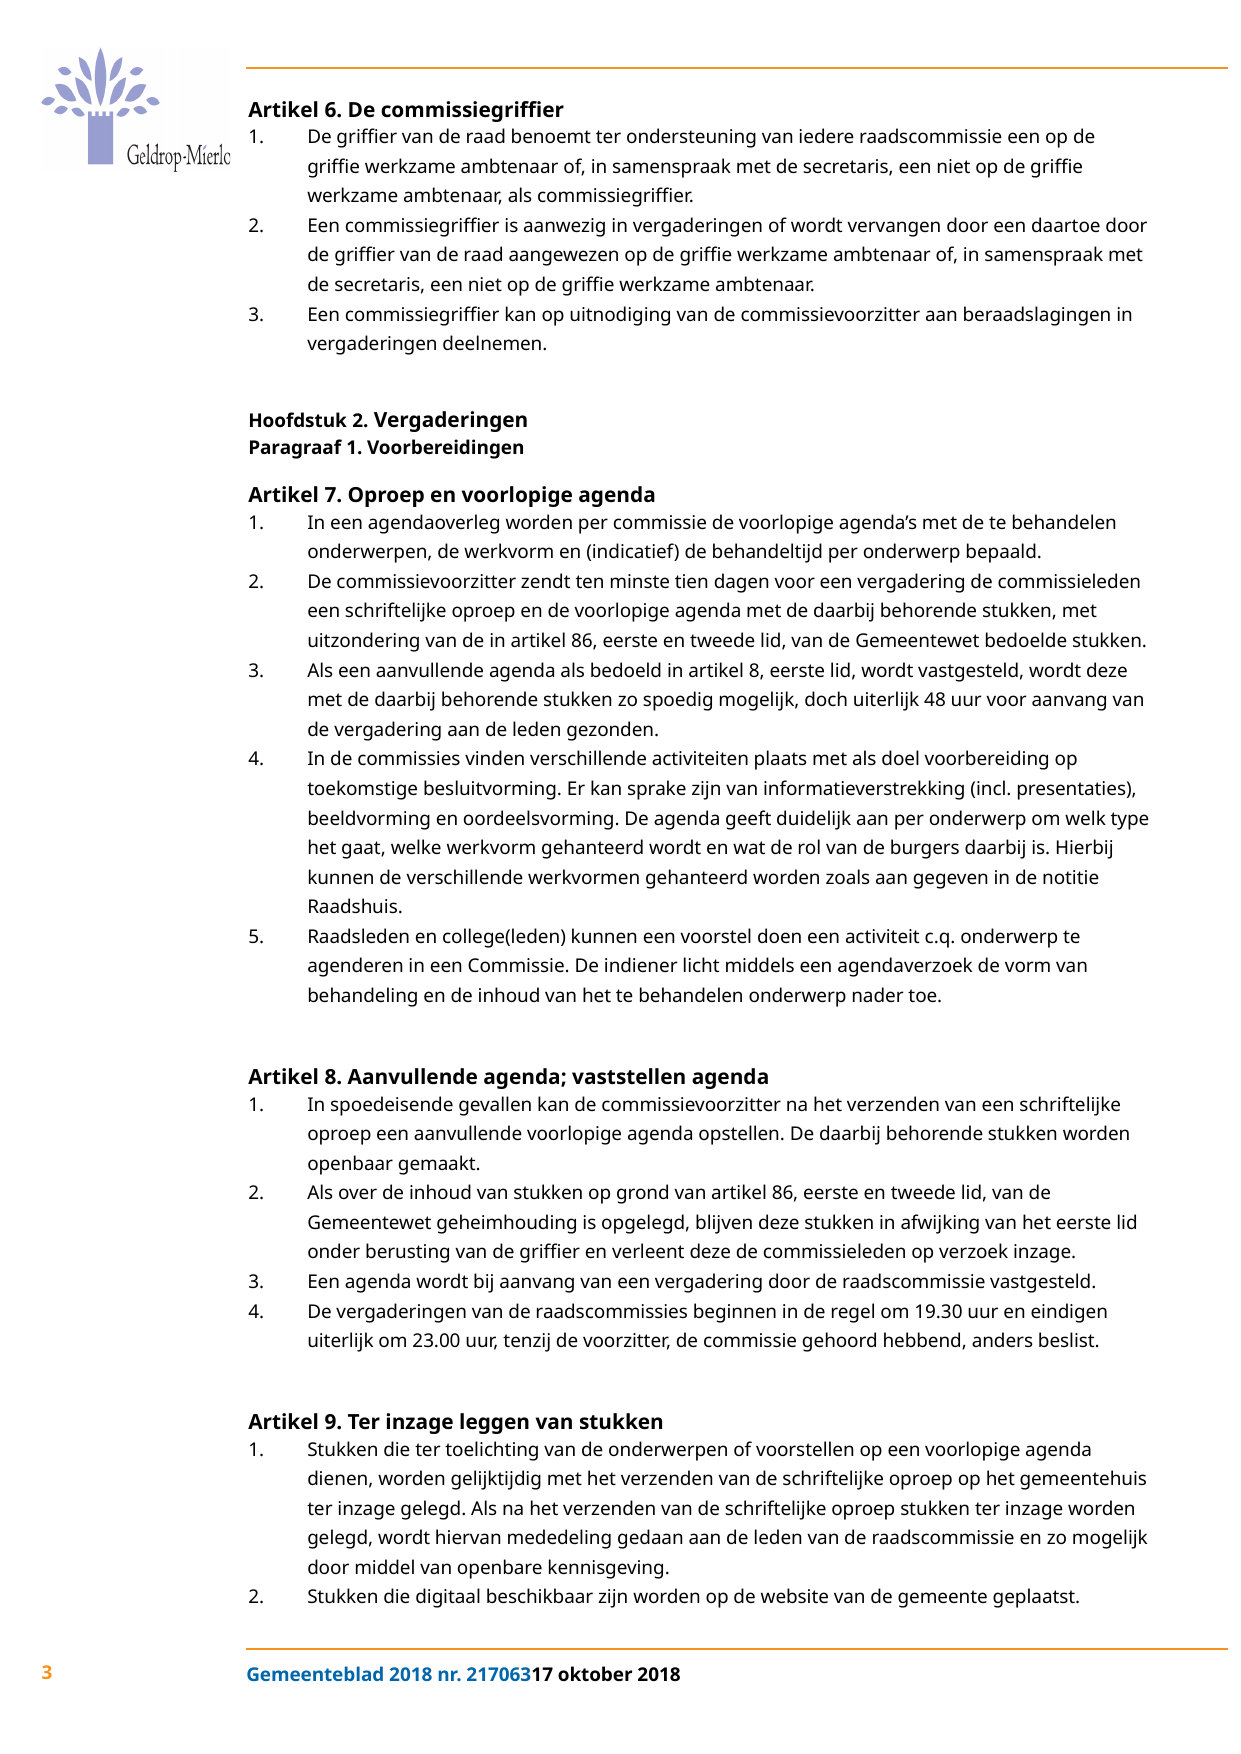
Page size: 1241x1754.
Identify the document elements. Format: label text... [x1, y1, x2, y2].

list Als over de inhoud van stukken op grond van artikel 86, eerste en tweede lid, van de Gemeentewet geheimhouding is opgelegd, blijven deze stukken in afwijking van het eerste lid onder berusting van de griffier en verleent deze de commissieleden op verzoek inzage. [248, 1179, 1152, 1264]
picture [41, 47, 231, 172]
text Hoofdstuk 2. Vergaderingen [248, 406, 1152, 434]
list Stukken die ter toelichting van de onderwerpen of voorstellen op een voorlopige agenda dienen, worden gelijktijdig met het verzenden van de schriftelijke oproep op het gemeentehuis ter inzage gelegd. Als na het verzenden van de schriftelijke oproep stukken ter inzage worden gelegd, wordt hiervan mededeling gedaan aan de leden van de raadscommissie en zo mogelijk door middel van openbare kennisgeving. [248, 1436, 1152, 1580]
list Een agenda wordt bij aanvang van een vergadering door de raadscommissie vastgesteld. [248, 1268, 1152, 1294]
list De griffier van de raad benoemt ter ondersteuning van iedere raadscommissie een op de griffie werkzame ambtenaar of, in samenspraak met de secretaris, een niet op de griffie werkzame ambtenaar, als commissiegriffier. [248, 123, 1152, 208]
text Artikel 6. De commissiegriffier [248, 95, 1152, 123]
text Artikel 7. Oproep en voorlopige agenda [248, 481, 1152, 509]
list Stukken die digitaal beschikbaar zijn worden op de website van de gemeente geplaatst. [248, 1584, 1152, 1609]
list Als een aanvullende agenda als bedoeld in artikel 8, eerste lid, wordt vastgesteld, wordt deze met de daarbij behorende stukken zo spoedig mogelijk, doch uiterlijk 48 uur voor aanvang van de vergadering aan de leden gezonden. [248, 657, 1152, 742]
list Een commissiegriffier kan op uitnodiging van de commissievoorzitter aan beraadslagingen in vergaderingen deelnemen. [248, 301, 1152, 356]
list De vergaderingen van de raadscommissies beginnen in de regel om 19.30 uur en eindigen uiterlijk om 23.00 uur, tenzij de voorzitter, de commissie gehoord hebbend, anders beslist. [248, 1298, 1152, 1353]
list Een commissiegriffier is aanwezig in vergaderingen of wordt vervangen door een daartoe door de griffier van de raad aangewezen op de griffie werkzame ambtenaar of, in samenspraak met de secretaris, een niet op de griffie werkzame ambtenaar. [248, 212, 1152, 297]
list In de commissies vinden verschillende activiteiten plaats met als doel voorbereiding op toekomstige besluitvorming. Er kan sprake zijn van informatieverstrekking (incl. presentaties), beeldvorming en oordeelsvorming. De agenda geeft duidelijk aan per onderwerp om welk type het gaat, welke werkvorm gehanteerd wordt en wat de rol van de burgers daarbij is. Hierbij kunnen de verschillende werkvormen gehanteerd worden zoals aan gegeven in de notitie Raadshuis. [248, 746, 1152, 919]
list De commissievoorzitter zendt ten minste tien dagen voor een vergadering de commissieleden een schriftelijke oproep en de voorlopige agenda met de daarbij behorende stukken, met uitzondering van de in artikel 86, eerste en tweede lid, van de Gemeentewet bedoelde stukken. [248, 568, 1152, 653]
list In spoedeisende gevallen kan de commissievoorzitter na het verzenden van een schriftelijke oproep een aanvullende voorlopige agenda opstellen. De daarbij behorende stukken worden openbaar gemaakt. [248, 1091, 1152, 1176]
text Artikel 9. Ter inzage leggen van stukken [248, 1407, 1152, 1436]
list Raadsleden en college(leden) kunnen een voorstel doen een activiteit c.q. onderwerp te agenderen in een Commissie. De indiener licht middels een agendaverzoek de vorm van behandeling en de inhoud van het te behandelen onderwerp nader toe. [248, 923, 1152, 1008]
list In een agendaoverleg worden per commissie de voorlopige agenda’s met de te behandelen onderwerpen, de werkvorm en (indicatief) de behandeltijd per onderwerp bepaald. [248, 509, 1152, 564]
text Artikel 8. Aanvullende agenda; vaststellen agenda [248, 1062, 1152, 1091]
text Paragraaf 1. Voorbereidingen [248, 434, 1152, 460]
